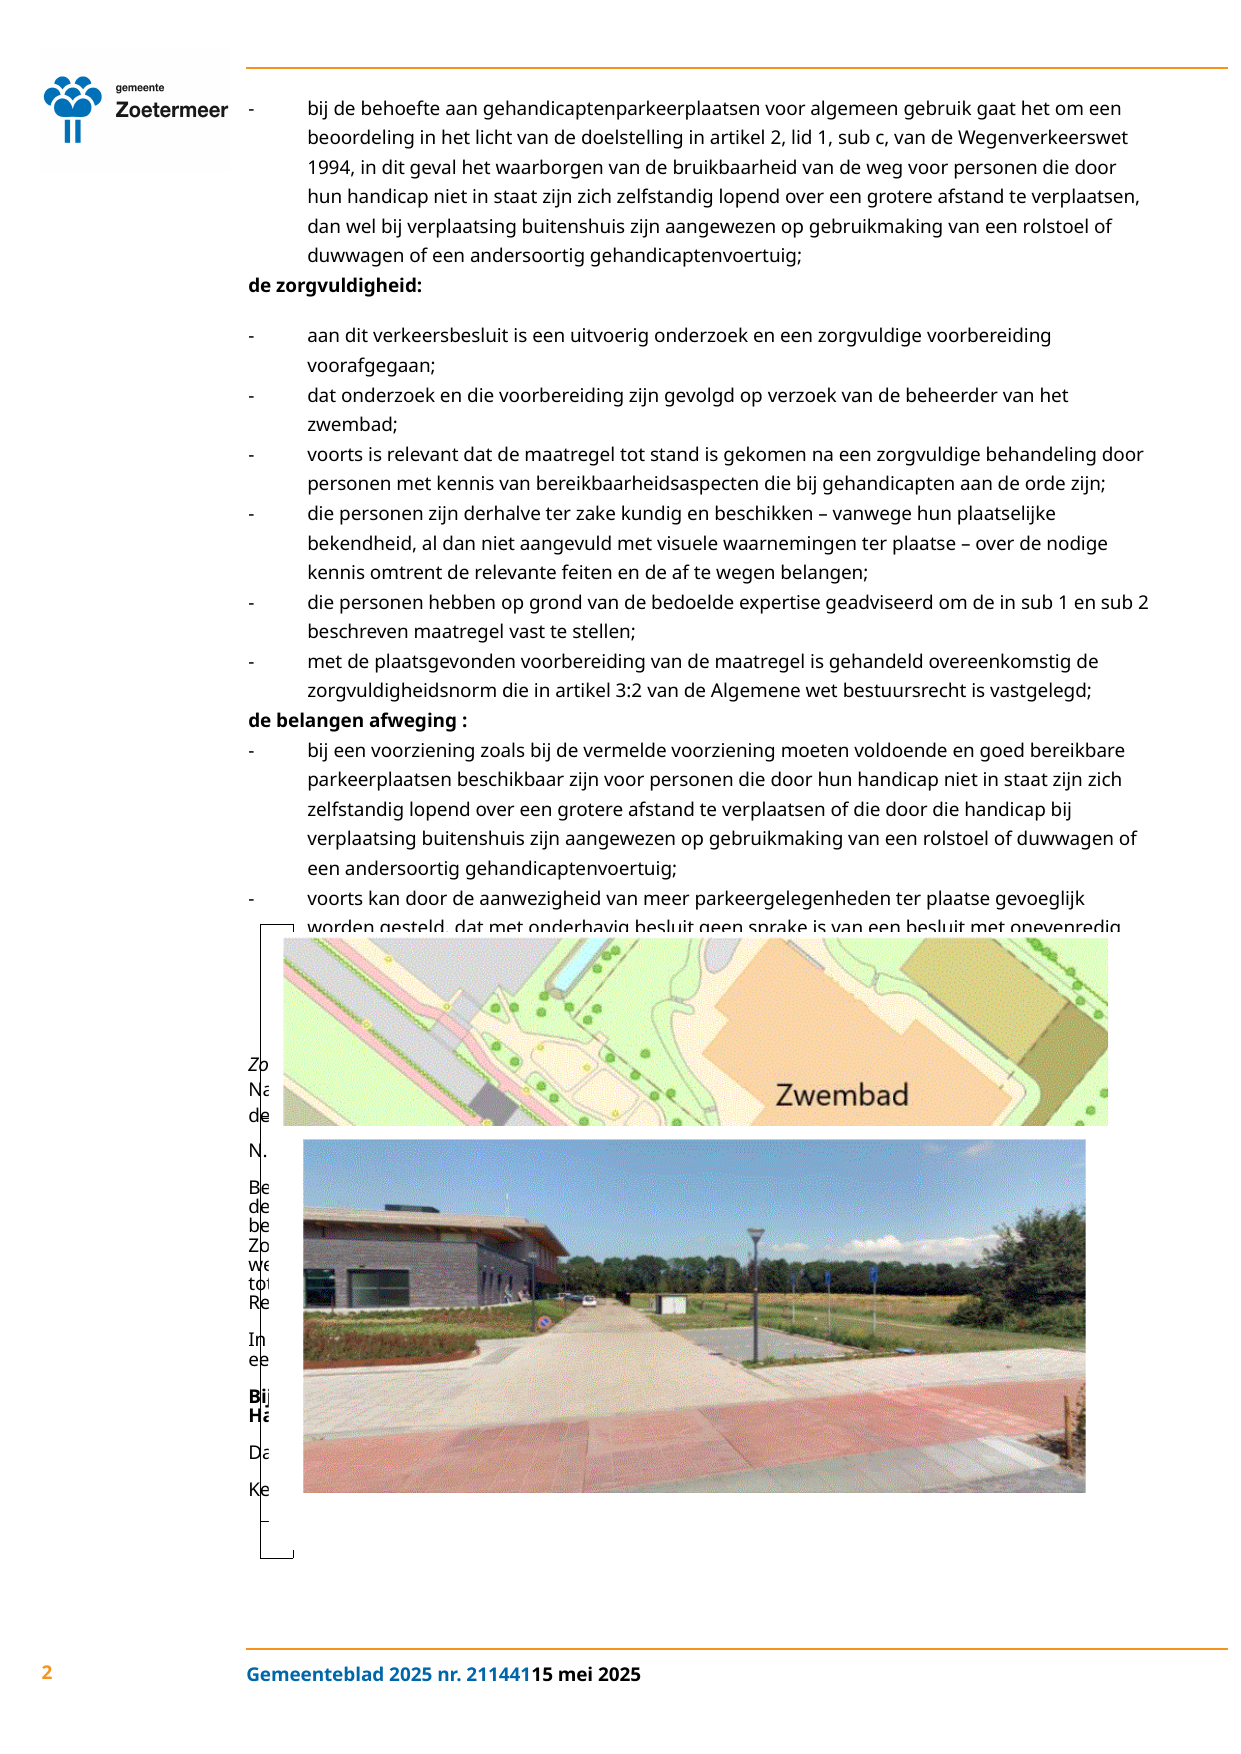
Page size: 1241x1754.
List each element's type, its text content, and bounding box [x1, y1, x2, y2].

list bij een voorziening zoals bij de vermelde voorziening moeten voldoende en goed bereikbare parkeerplaatsen beschikbaar zijn voor personen die door hun handicap niet in staat zijn zich zelfstandig lopend over een grotere afstand te verplaatsen of die door die handicap bij verplaatsing buitenshuis zijn aangewezen op gebruikmaking van een rolstoel of duwwagen of een andersoortig gehandicaptenvoertuig; [248, 737, 1152, 881]
list voorts kan door de aanwezigheid van meer parkeergelegenheden ter plaatse gevoeglijk worden gesteld, dat met onderhavig besluit geen sprake is van een besluit met onevenredig nadelige gevolgen als bedoeld in artikel 3:4, lid 2, van de Algemene wet bestuursrecht, mede omdat de algemene gehandicaptenparkeerplaats ook kan worden gebruikt door gehandicapte bezoekers van het nabijgelegen gezondheidscentrum. [248, 885, 1152, 1029]
list voorts is relevant dat de maatregel tot stand is gekomen na een zorgvuldige behandeling door personen met kennis van bereikbaarheidsaspecten die bij gehandicapten aan de orde zijn; [248, 441, 1152, 496]
list die personen hebben op grond van de bedoelde expertise geadviseerd om de in sub 1 en sub 2 beschreven maatregel vast te stellen; [248, 589, 1152, 644]
list bij de behoefte aan gehandicaptenparkeerplaatsen voor algemeen gebruik gaat het om een beoordeling in het licht van de doelstelling in artikel 2, lid 1, sub c, van de Wegenverkeerswet 1994, in dit geval het waarborgen van de bruikbaarheid van de weg voor personen die door hun handicap niet in staat zijn zich zelfstandig lopend over een grotere afstand te verplaatsen, dan wel bij verplaatsing buitenshuis zijn aangewezen op gebruikmaking van een rolstoel of duwwagen of een andersoortig gehandicaptenvoertuig; [248, 95, 1152, 268]
text de zorgvuldigheid: [248, 272, 1152, 298]
picture [268, 932, 1155, 1550]
text N.B. [261, 1142, 268, 1161]
list aan dit verkeersbesluit is een uitvoerig onderzoek en een zorgvuldige voorbereiding voorafgegaan; [248, 323, 1152, 378]
text N.B. [248, 1142, 260, 1161]
picture [41, 47, 231, 172]
text de belangen afweging : [248, 707, 1152, 733]
list dat onderzoek en die voorbereiding zijn gevolgd op verzoek van de beheerder van het zwembad; [248, 382, 1152, 437]
list die personen zijn derhalve ter zake kundig en beschikken – vanwege hun plaatselijke bekendheid, al dan niet aangevuld met visuele waarnemingen ter plaatse – over de nodige kennis omtrent de relevante feiten en de af te wegen belangen; [248, 500, 1152, 585]
list met de plaatsgevonden voorbereiding van de maatregel is gehandeld overeenkomstig de zorgvuldigheidsnorm die in artikel 3:2 van de Algemene wet bestuursrecht is vastgelegd; [248, 648, 1152, 703]
